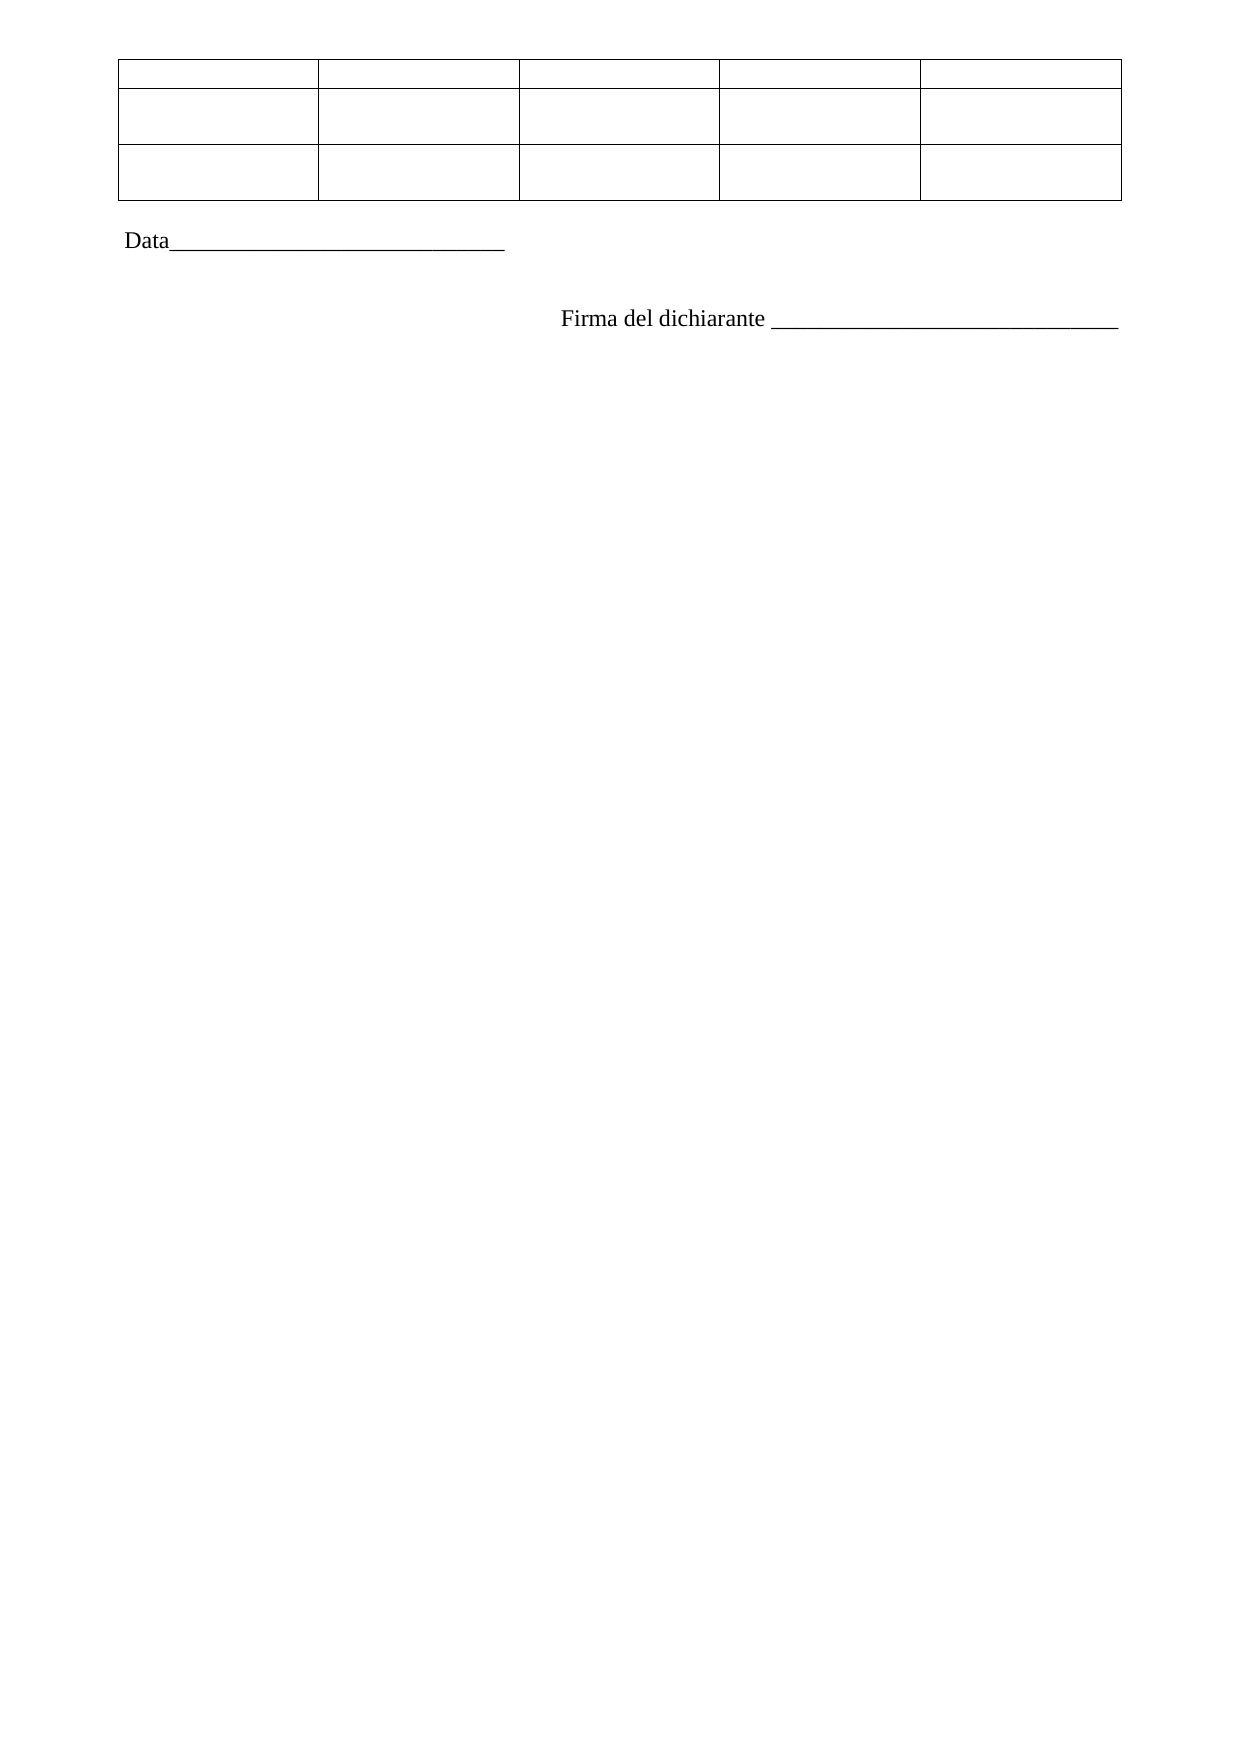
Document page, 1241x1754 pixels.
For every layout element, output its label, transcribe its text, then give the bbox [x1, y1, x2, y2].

table_cell [921, 60, 1121, 88]
table_cell [720, 145, 920, 200]
table_cell [520, 89, 719, 144]
table_cell [921, 89, 1121, 144]
text Firma del dichiarante _____________________________ [118, 304, 1122, 331]
table_cell [319, 60, 519, 88]
table_cell [921, 145, 1121, 200]
table_cell [119, 145, 318, 200]
table_cell [520, 60, 719, 88]
text Data____________________________ [118, 226, 1122, 254]
table_cell [520, 145, 719, 200]
table_cell [720, 89, 920, 144]
table_cell [119, 60, 318, 88]
table_cell [119, 89, 318, 144]
table_cell [720, 60, 920, 88]
table_cell [319, 145, 519, 200]
table_cell [319, 89, 519, 144]
